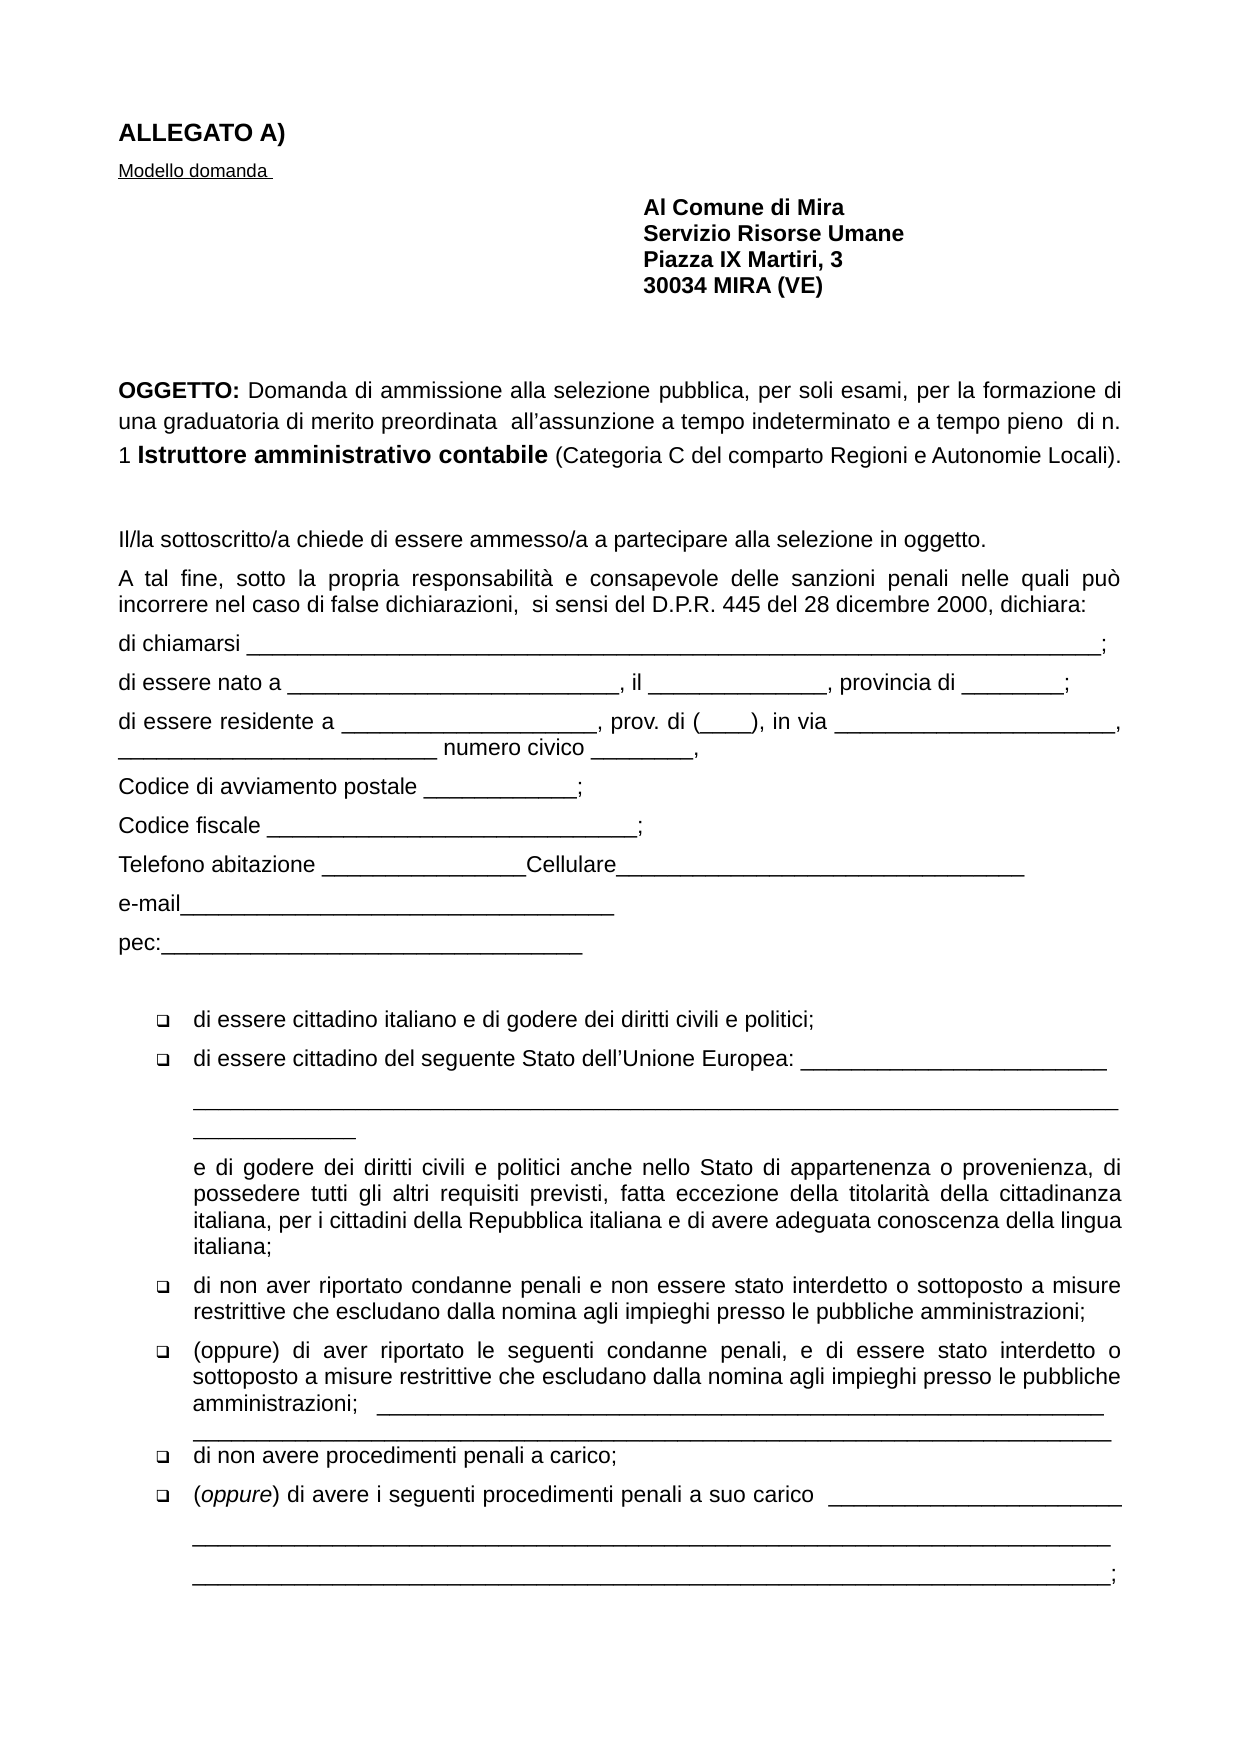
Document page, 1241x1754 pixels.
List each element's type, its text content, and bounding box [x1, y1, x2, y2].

text OGGETTO: Domanda di ammissione alla selezione pubblica, per soli esami, per la formazione di una graduatoria di merito preordinata all’assunzione a tempo indeterminato e a tempo pieno di n. 1 Istruttore amministrativo contabile (Categoria C del comparto Regioni e Autonomie Locali). [118, 377, 1122, 469]
text di essere nato a __________________________, il ______________, provincia di ________; [118, 669, 1122, 695]
text A tal fine, sotto la propria responsabilità e consapevole delle sanzioni penali nelle quali può incorrere nel caso di false dichiarazioni, si sensi del D.P.R. 445 del 28 dicembre 2000, dichiara: [118, 565, 1122, 618]
text 30034 MIRA (VE) [643, 272, 1122, 299]
text Il/la sottoscritto/a chiede di essere ammesso/a a partecipare alla selezione in oggetto. [118, 526, 1122, 552]
text Piazza IX Martiri, 3 [643, 246, 1122, 272]
list di essere cittadino italiano e di godere dei diritti civili e politici; [156, 1006, 1122, 1032]
text Telefono abitazione ________________Cellulare________________________________ [118, 851, 1122, 877]
text di essere residente a ____________________, prov. di (____), in via ______________________, _________________________ numero civico ________, [118, 708, 1122, 761]
text e-mail__________________________________ [118, 889, 1122, 916]
text di chiamarsi ___________________________________________________________________; [118, 630, 1122, 656]
list (oppure) di aver riportato le seguenti condanne penali, e di essere stato interdetto o sottoposto a misure restrittive che escludano dalla nomina agli impieghi presso le pubbliche amministrazioni; _________________________________________________________ [155, 1337, 1122, 1416]
list di non avere procedimenti penali a carico; [155, 1442, 1122, 1469]
subtitle Servizio Risorse Umane [643, 220, 1122, 246]
text _______________________________________________________________________________________ [193, 1084, 1122, 1141]
text Codice fiscale _____________________________; [118, 812, 1122, 838]
text Modello domanda [118, 159, 1122, 181]
list di non aver riportato condanne penali e non essere stato interdetto o sottoposto a misure restrittive che escludano dalla nomina agli impieghi presso le pubbliche amministrazioni; [156, 1272, 1122, 1324]
text e di godere dei diritti civili e politici anche nello Stato di appartenenza o provenienza, di possedere tutti gli altri requisiti previsti, fatta eccezione della titolarità della cittadinanza italiana, per i cittadini della Repubblica italiana e di avere adeguata conoscenza della lingua italiana; [193, 1154, 1122, 1259]
subtitle Al Comune di Mira [643, 193, 1122, 220]
list (oppure) di avere i seguenti procedimenti penali a suo carico _______________________ ________________________________________________________________________________________________________________________________________________; [155, 1481, 1122, 1587]
text pec:_________________________________ [118, 928, 1122, 955]
text ________________________________________________________________________ [193, 1416, 1122, 1442]
list di essere cittadino del seguente Stato dell’Unione Europea: ________________________ [156, 1045, 1122, 1071]
text ALLEGATO A) [118, 118, 1122, 147]
text Codice di avviamento postale ____________; [118, 773, 1122, 799]
